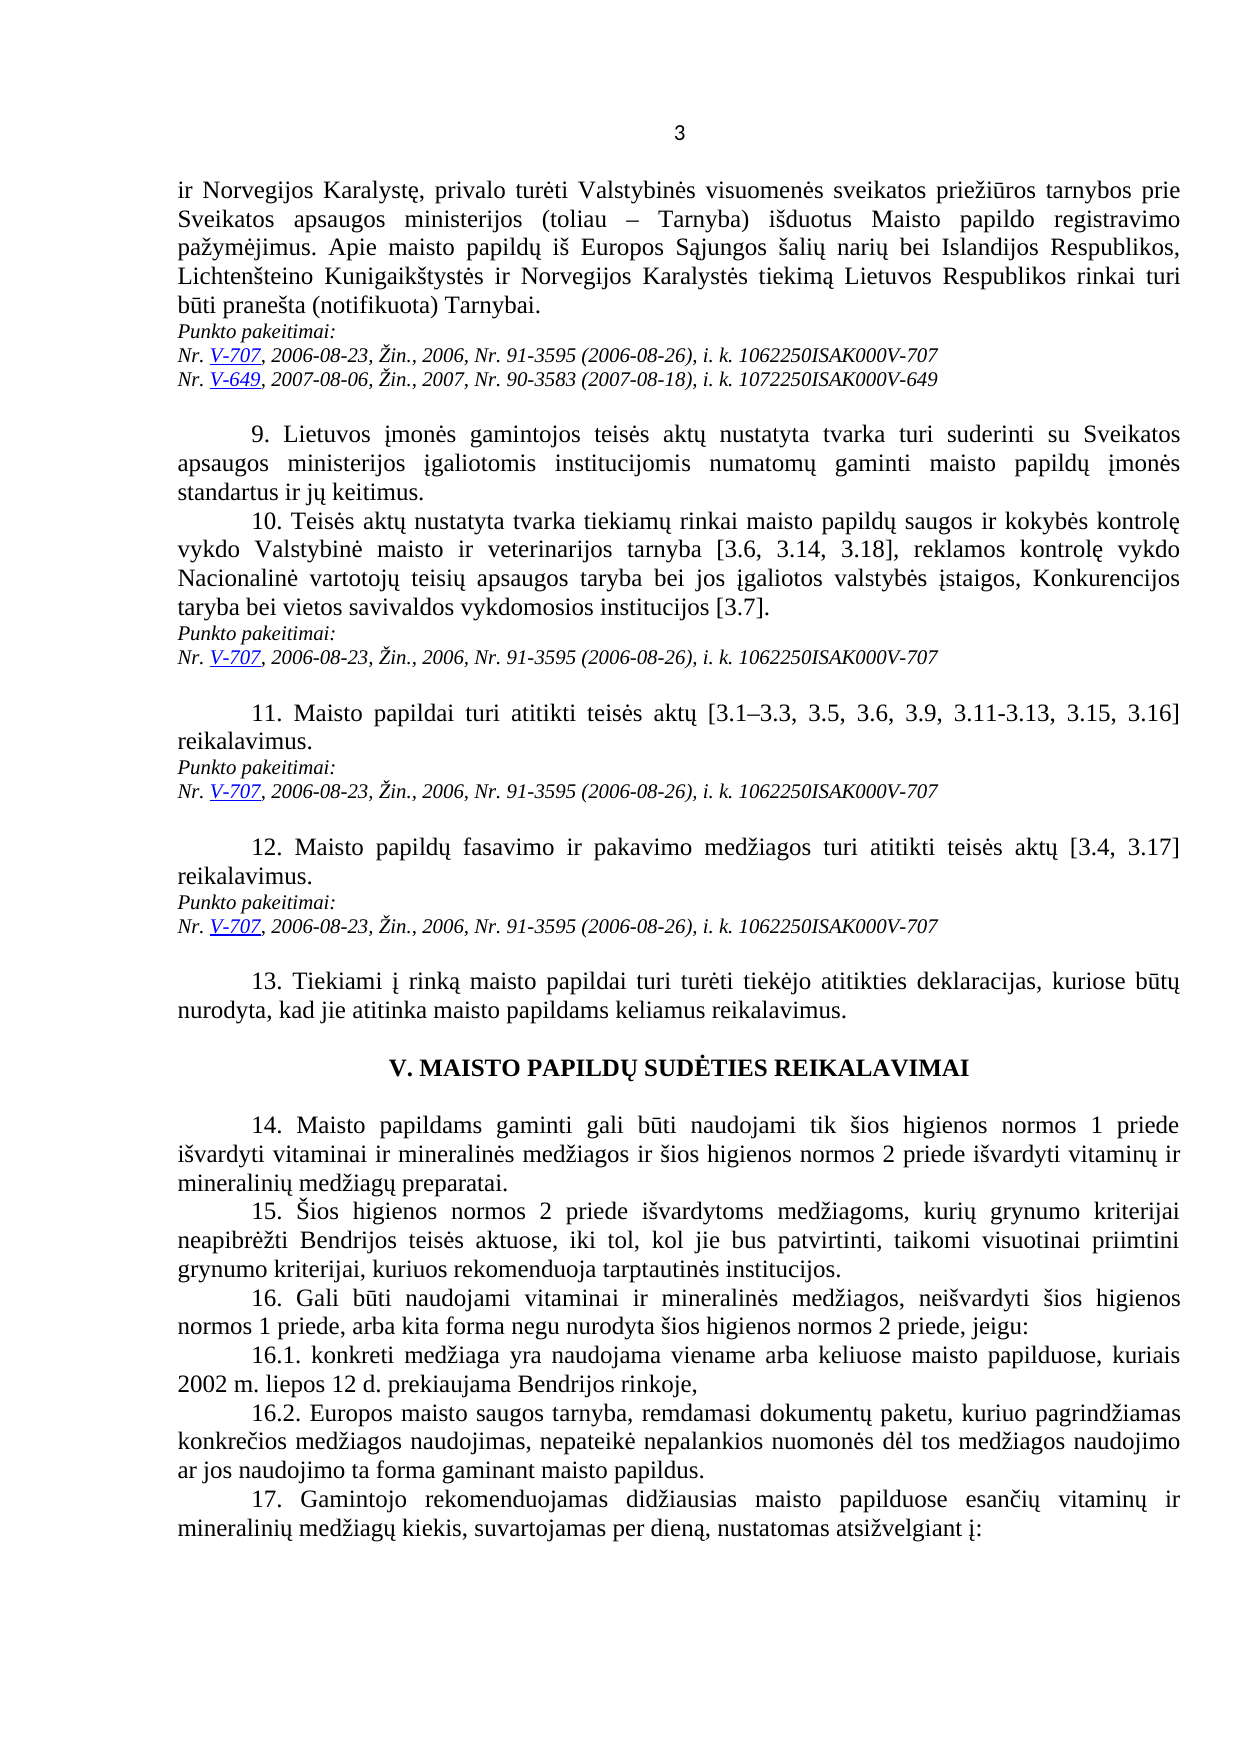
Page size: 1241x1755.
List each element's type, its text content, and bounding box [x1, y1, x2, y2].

text Punkto pakeitimai: [177, 755, 1181, 779]
text 17. Gamintojo rekomenduojamas didžiausias maisto papilduose esančių vitaminų ir mineralinių medžiagų kiekis, suvartojamas per dieną, nustatomas atsižvelgiant į: [177, 1484, 1181, 1541]
text V. MAISTO PAPILDŲ SUDĖTIES REIKALAVIMAI [177, 1053, 1181, 1081]
text Punkto pakeitimai: [177, 319, 1181, 343]
text 9. Lietuvos įmonės gamintojos teisės aktų nustatyta tvarka turi suderinti su Sveikatos apsaugos ministerijos įgaliotomis institucijomis numatomų gaminti maisto papildų įmonės standartus ir jų keitimus. [177, 419, 1181, 506]
text Nr. V-649, 2007-08-06, Žin., 2007, Nr. 90-3583 (2007-08-18), i. k. 1072250ISAK000V-649 [177, 367, 1181, 391]
text Nr. V-707, 2006-08-23, Žin., 2006, Nr. 91-3595 (2006-08-26), i. k. 1062250ISAK000V-707 [177, 779, 1181, 803]
text 13. Tiekiami į rinką maisto papildai turi turėti tiekėjo atitikties deklaracijas, kuriose būtų nurodyta, kad jie atitinka maisto papildams keliamus reikalavimus. [177, 966, 1181, 1024]
text 14. Maisto papildams gaminti gali būti naudojami tik šios higienos normos 1 priede išvardyti vitaminai ir mineralinės medžiagos ir šios higienos normos 2 priede išvardyti vitaminų ir mineralinių medžiagų preparatai. [177, 1110, 1181, 1196]
text Nr. V-707, 2006-08-23, Žin., 2006, Nr. 91-3595 (2006-08-26), i. k. 1062250ISAK000V-707 [177, 343, 1181, 367]
text Punkto pakeitimai: [177, 621, 1181, 645]
text 11. Maisto papildai turi atitikti teisės aktų [3.1–3.3, 3.5, 3.6, 3.9, 3.11-3.13, 3.15, 3.16] reikalavimus. [177, 698, 1181, 755]
text 16.1. konkreti medžiaga yra naudojama viename arba keliuose maisto papilduose, kuriais 2002 m. liepos 12 d. prekiaujama Bendrijos rinkoje, [177, 1340, 1181, 1398]
text 15. Šios higienos normos 2 priede išvardytoms medžiagoms, kurių grynumo kriterijai neapibrėžti Bendrijos teisės aktuose, iki tol, kol jie bus patvirtinti, taikomi visuotinai priimtini grynumo kriterijai, kuriuos rekomenduoja tarptautinės institucijos. [177, 1196, 1181, 1283]
text 16.2. Europos maisto saugos tarnyba, remdamasi dokumentų paketu, kuriuo pagrindžiamas konkrečios medžiagos naudojimas, nepateikė nepalankios nuomonės dėl tos medžiagos naudojimo ar jos naudojimo ta forma gaminant maisto papildus. [177, 1398, 1181, 1484]
text ir Norvegijos Karalystę, privalo turėti Valstybinės visuomenės sveikatos priežiūros tarnybos prie Sveikatos apsaugos ministerijos (toliau – Tarnyba) išduotus Maisto papildo registravimo pažymėjimus. Apie maisto papildų iš Europos Sąjungos šalių narių bei Islandijos Respublikos, Lichtenšteino Kunigaikštystės ir Norvegijos Karalystės tiekimą Lietuvos Respublikos rinkai turi būti pranešta (notifikuota) Tarnybai. [177, 175, 1181, 319]
text Nr. V-707, 2006-08-23, Žin., 2006, Nr. 91-3595 (2006-08-26), i. k. 1062250ISAK000V-707 [177, 914, 1181, 938]
text 12. Maisto papildų fasavimo ir pakavimo medžiagos turi atitikti teisės aktų [3.4, 3.17] reikalavimus. [177, 832, 1181, 889]
text 10. Teisės aktų nustatyta tvarka tiekiamų rinkai maisto papildų saugos ir kokybės kontrolę vykdo Valstybinė maisto ir veterinarijos tarnyba [3.6, 3.14, 3.18], reklamos kontrolę vykdo Nacionalinė vartotojų teisių apsaugos taryba bei jos įgaliotos valstybės įstaigos, Konkurencijos taryba bei vietos savivaldos vykdomosios institucijos [3.7]. [177, 506, 1181, 621]
text Nr. V-707, 2006-08-23, Žin., 2006, Nr. 91-3595 (2006-08-26), i. k. 1062250ISAK000V-707 [177, 645, 1181, 669]
text 16. Gali būti naudojami vitaminai ir mineralinės medžiagos, neišvardyti šios higienos normos 1 priede, arba kita forma negu nurodyta šios higienos normos 2 priede, jeigu: [177, 1283, 1181, 1340]
text Punkto pakeitimai: [177, 889, 1181, 914]
